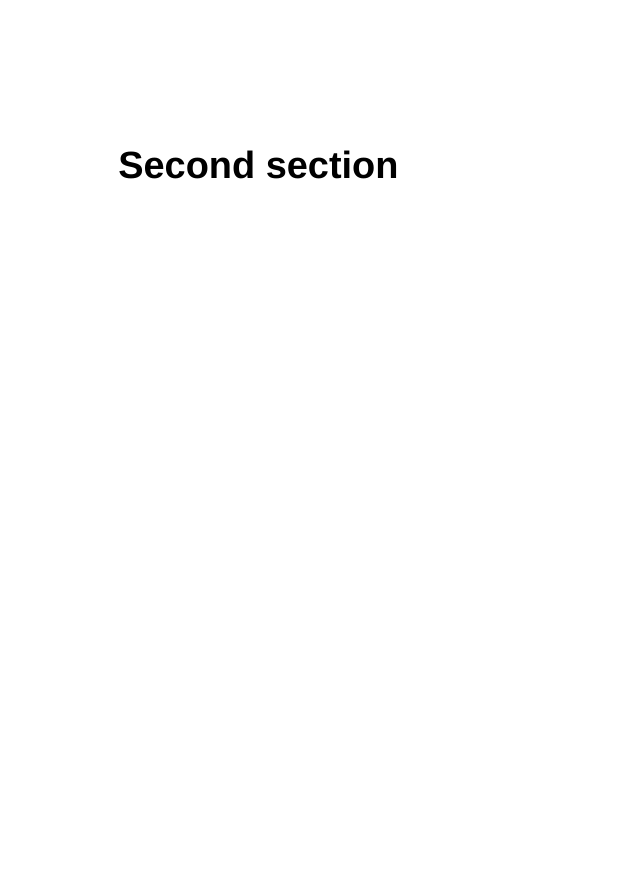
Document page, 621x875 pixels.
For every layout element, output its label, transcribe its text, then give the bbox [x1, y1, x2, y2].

subtitle Second section [118, 143, 502, 187]
